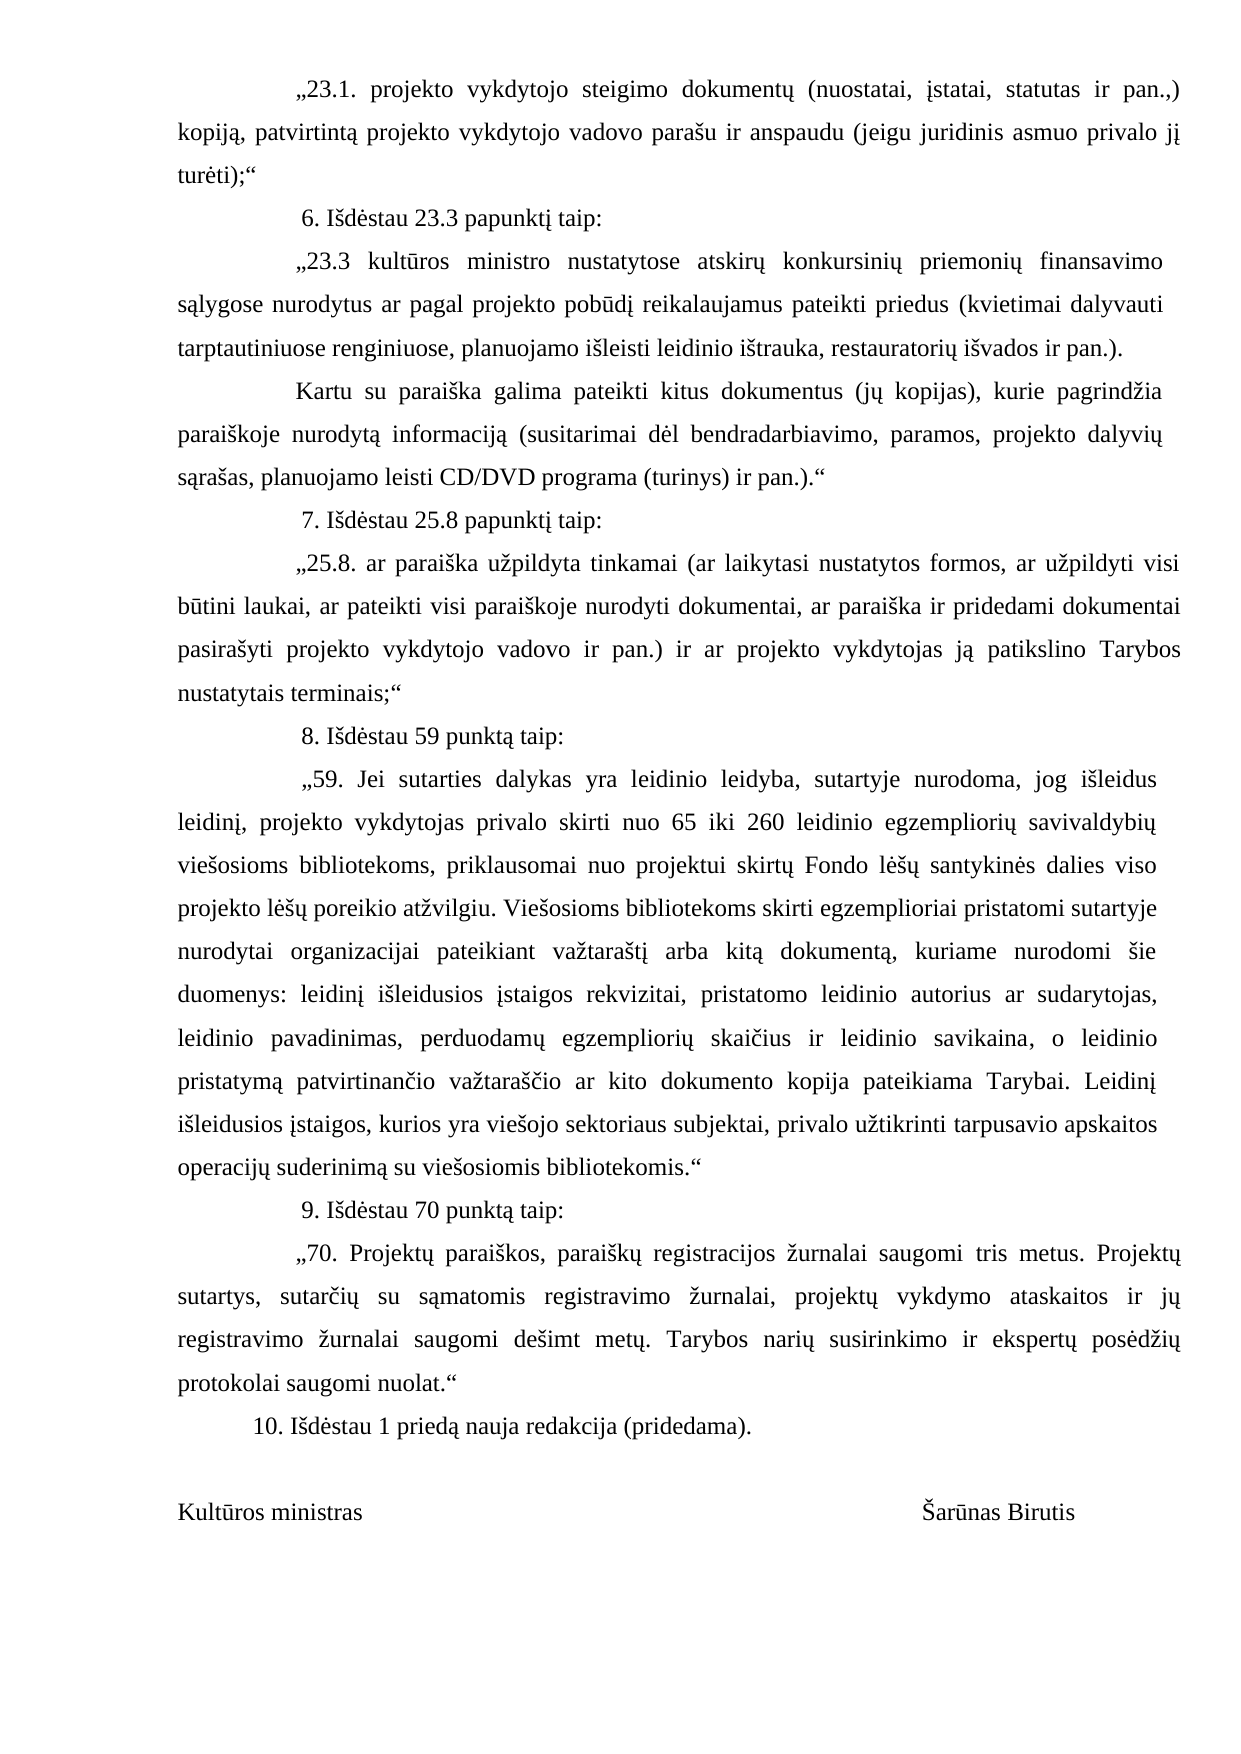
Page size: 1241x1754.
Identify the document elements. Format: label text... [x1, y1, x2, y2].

text 7. Išdėstau 25.8 papunktį taip: [177, 505, 1157, 534]
text „25.8. ar paraiška užpildyta tinkamai (ar laikytasi nustatytos formos, ar užpildyti visi būtini laukai, ar pateikti visi paraiškoje nurodyti dokumentai, ar paraiška ir pridedami dokumentai pasirašyti projekto vykdytojo vadovo ir pan.) ir ar projekto vykdytojas ją patikslino Tarybos nustatytais terminais;“ [177, 548, 1181, 706]
text 10. Išdėstau 1 priedą nauja redakcija (pridedama). [177, 1411, 1181, 1439]
text „23.1. projekto vykdytojo steigimo dokumentų (nuostatai, įstatai, statutas ir pan.,) kopiją, patvirtintą projekto vykdytojo vadovo parašu ir anspaudu (jeigu juridinis asmuo privalo jį turėti);“ [177, 74, 1181, 189]
text 9. Išdėstau 70 punktą taip: [177, 1195, 1157, 1224]
text 6. Išdėstau 23.3 papunktį taip: [177, 203, 1157, 232]
text „23.3 kultūros ministro nustatytose atskirų konkursinių priemonių finansavimo sąlygose nurodytus ar pagal projekto pobūdį reikalaujamus pateikti priedus (kvietimai dalyvauti tarptautiniuose renginiuose, planuojamo išleisti leidinio ištrauka, restauratorių išvados ir pan.). [177, 246, 1163, 361]
text Kultūros ministras Šarūnas Birutis [177, 1497, 1181, 1526]
text Kartu su paraiška galima pateikti kitus dokumentus (jų kopijas), kurie pagrindžia paraiškoje nurodytą informaciją (susitarimai dėl bendradarbiavimo, paramos, projekto dalyvių sąrašas, planuojamo leisti CD/DVD programa (turinys) ir pan.).“ [177, 376, 1163, 491]
text „70. Projektų paraiškos, paraiškų registracijos žurnalai saugomi tris metus. Projektų sutartys, sutarčių su sąmatomis registravimo žurnalai, projektų vykdymo ataskaitos ir jų registravimo žurnalai saugomi dešimt metų. Tarybos narių susirinkimo ir ekspertų posėdžių protokolai saugomi nuolat.“ [177, 1238, 1181, 1396]
text „59. Jei sutarties dalykas yra leidinio leidyba, sutartyje nurodoma, jog išleidus leidinį, projekto vykdytojas privalo skirti nuo 65 iki 260 leidinio egzempliorių savivaldybių viešosioms bibliotekoms, priklausomai nuo projektui skirtų Fondo lėšų santykinės dalies viso projekto lėšų poreikio atžvilgiu. Viešosioms bibliotekoms skirti egzemplioriai pristatomi sutartyje nurodytai organizacijai pateikiant važtaraštį arba kitą dokumentą, kuriame nurodomi šie duomenys: leidinį išleidusios įstaigos rekvizitai, pristatomo leidinio autorius ar sudarytojas, leidinio pavadinimas, perduodamų egzempliorių skaičius ir leidinio savikaina, o leidinio pristatymą patvirtinančio važtaraščio ar kito dokumento kopija pateikiama Tarybai. Leidinį išleidusios įstaigos, kurios yra viešojo sektoriaus subjektai, privalo užtikrinti tarpusavio apskaitos operacijų suderinimą su viešosiomis bibliotekomis.“ [177, 764, 1157, 1181]
text 8. Išdėstau 59 punktą taip: [177, 721, 1157, 749]
